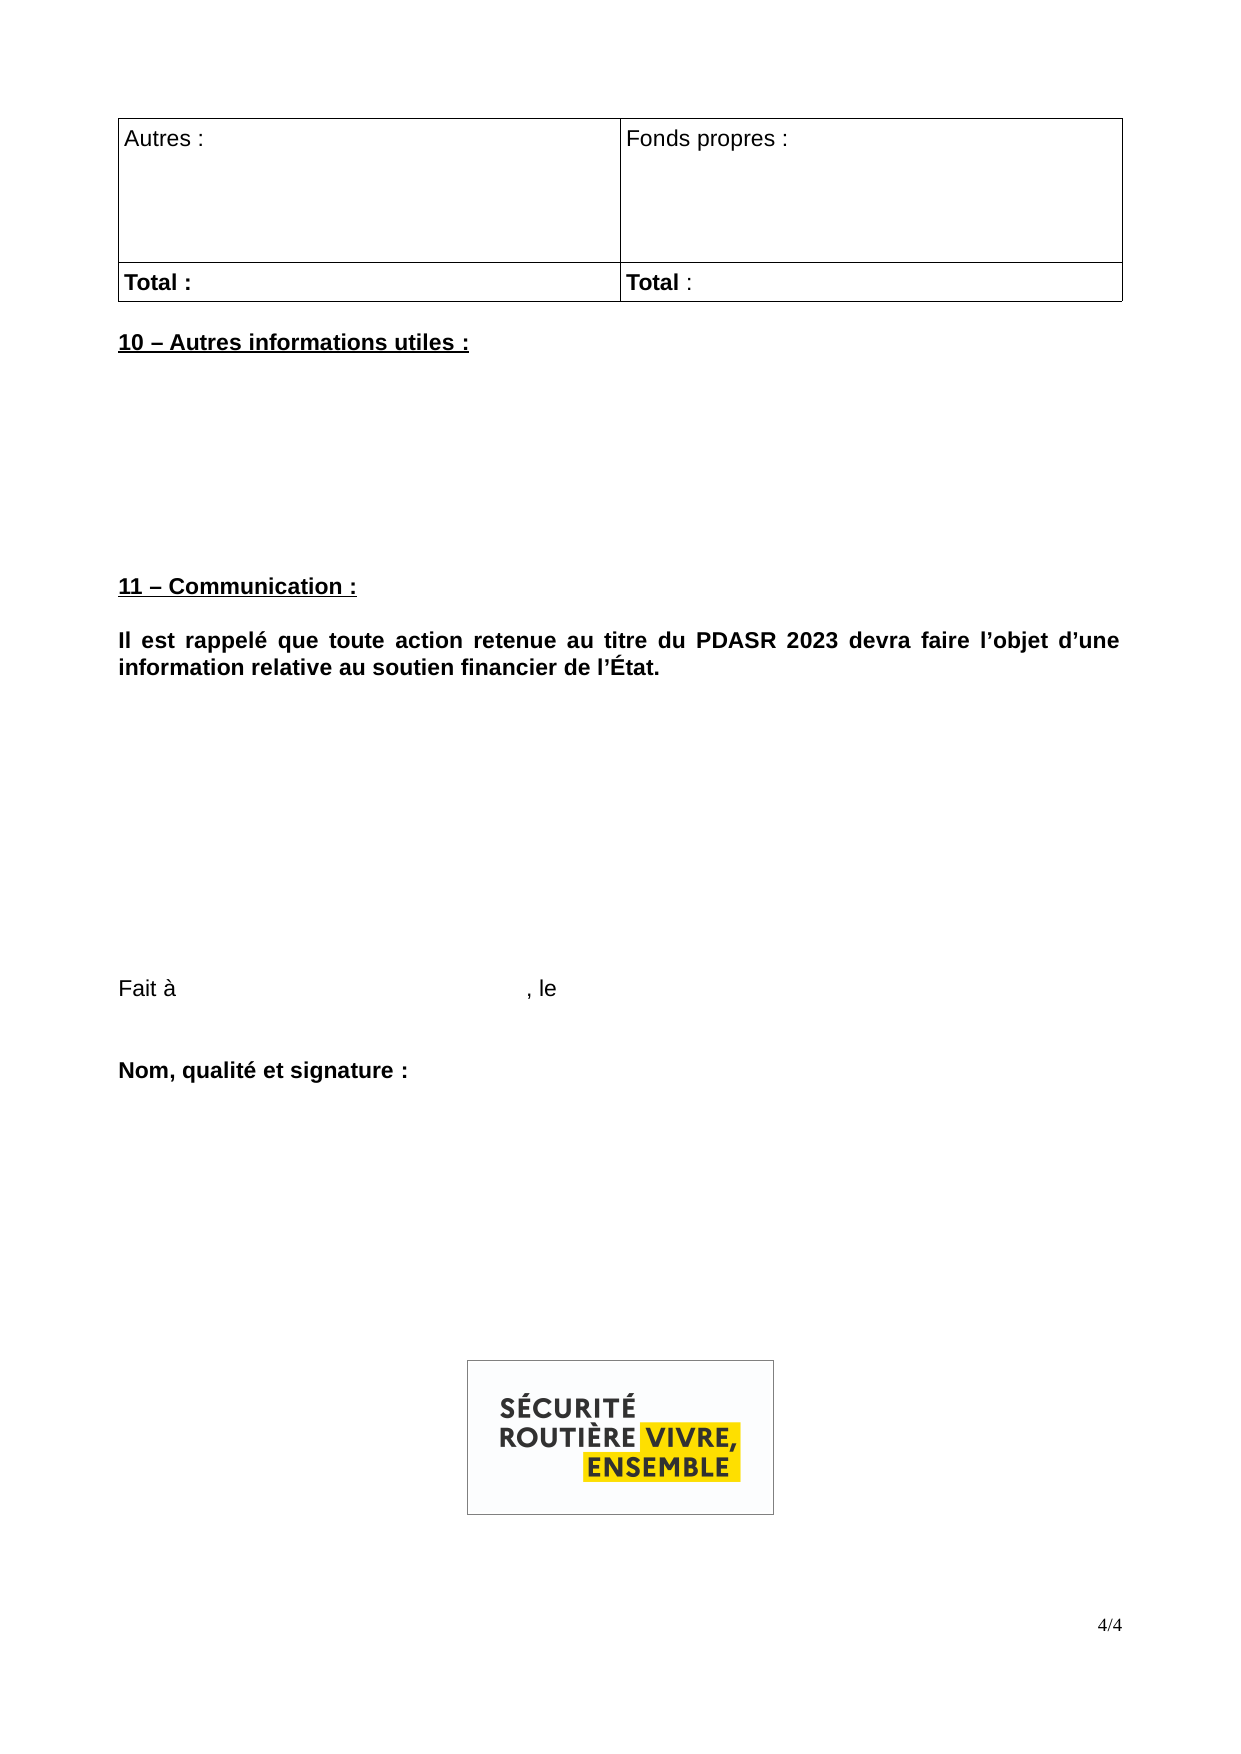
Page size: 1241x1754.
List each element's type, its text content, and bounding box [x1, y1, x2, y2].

text 11 – Communication : [118, 572, 1122, 599]
text Il est rappelé que toute action retenue au titre du PDASR 2023 devra faire l’objet d’une information relative au soutien financier de l’État. [118, 626, 1122, 681]
table_header [118, 382, 1122, 518]
text Fait à , le [118, 975, 1122, 1002]
picture [470, 1363, 771, 1512]
table_cell Autres : [119, 119, 620, 262]
table_cell Total : [119, 263, 620, 301]
table_header [118, 708, 1122, 893]
table_cell Fonds propres : [621, 119, 1122, 262]
table_cell Total : [621, 263, 1122, 301]
text Nom, qualité et signature : [118, 1056, 1122, 1083]
text 10 – Autres informations utiles : [118, 328, 1122, 355]
